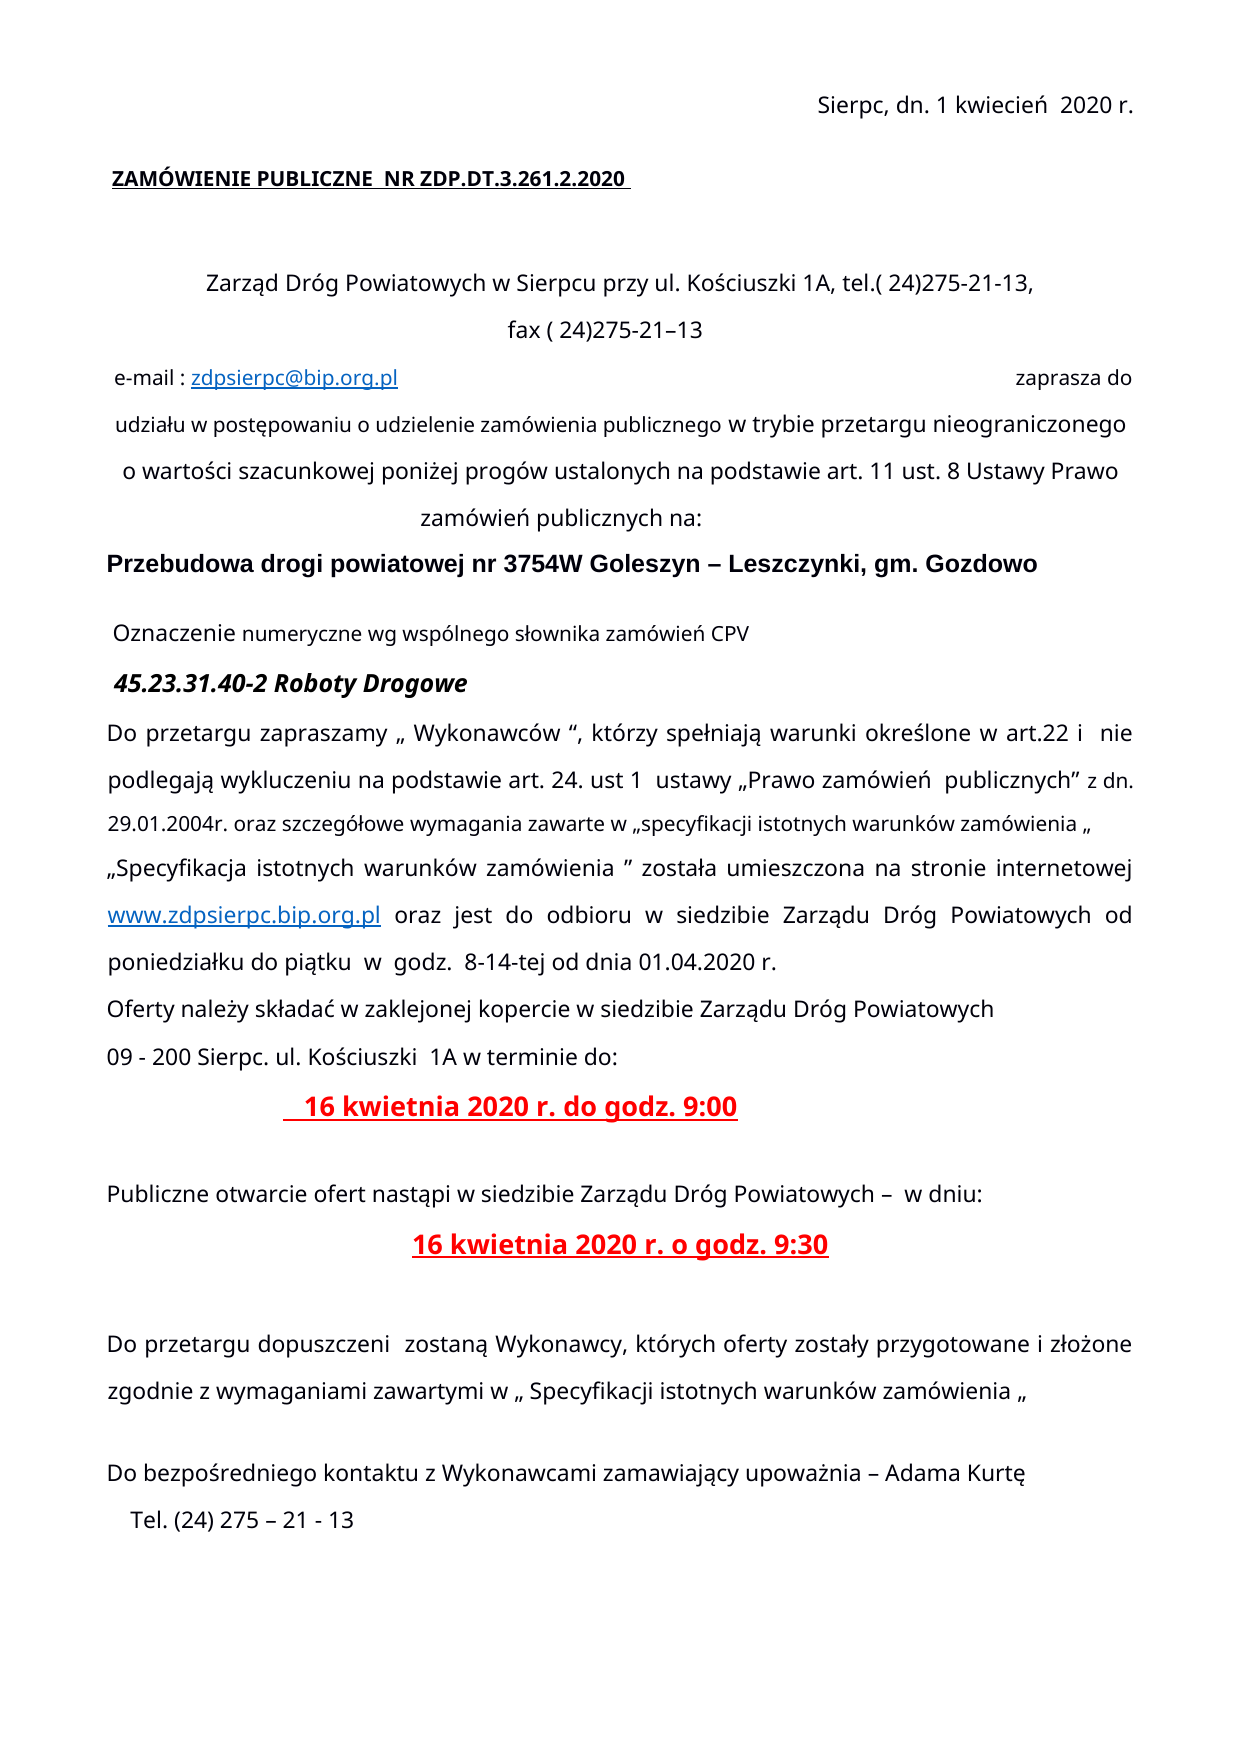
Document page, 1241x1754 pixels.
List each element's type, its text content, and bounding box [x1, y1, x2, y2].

text 09 - 200 Sierpc. ul. Kościuszki 1A w terminie do: [106, 1040, 1134, 1072]
text Do bezpośredniego kontaktu z Wykonawcami zamawiający upoważnia – Adama Kurtę [106, 1457, 1134, 1488]
text Do przetargu dopuszczeni zostaną Wykonawcy, których oferty zostały przygotowane i złożone zgodnie z wymaganiami zawartymi w „ Specyfikacji istotnych warunków zamówienia „ [106, 1328, 1134, 1406]
text Tel. (24) 275 – 21 - 13 [106, 1504, 1134, 1535]
text „Specyfikacja istotnych warunków zamówienia ” została umieszczona na stronie internetowej www.zdpsierpc.bip.org.pl oraz jest do odbioru w siedzibie Zarządu Dróg Powiatowych od poniedziałku do piątku w godz. 8-14-tej od dnia 01.04.2020 r. [106, 852, 1134, 977]
text 16 kwietnia 2020 r. do godz. 9:00 [106, 1088, 1134, 1124]
text Zarząd Dróg Powiatowych w Sierpcu przy ul. Kościuszki 1A, tel.( 24)275-21-13, [106, 267, 1134, 298]
text e-mail : zdpsierpc@bip.org.pl zaprasza do udziału w postępowaniu o udzielenie zamówienia publicznego w trybie przetargu nieograniczonego o wartości szacunkowej poniżej progów ustalonych na podstawie art. 11 ust. 8 Ustawy Prawo zamówień publicznych na: [106, 361, 1134, 533]
text Do przetargu zapraszamy „ Wykonawców “, którzy spełniają warunki określone w art.22 i nie podlegają wykluczeniu na podstawie art. 24. ust 1 ustawy „Prawo zamówień publicznych” z dn. 29.01.2004r. oraz szczegółowe wymagania zawarte w „specyfikacji istotnych warunków zamówienia „ [106, 717, 1134, 837]
text Publiczne otwarcie ofert nastąpi w siedzibie Zarządu Dróg Powiatowych – w dniu: [106, 1178, 1134, 1209]
text Oferty należy składać w zaklejonej kopercie w siedzibie Zarządu Dróg Powiatowych [106, 993, 1134, 1024]
text 16 kwietnia 2020 r. o godz. 9:30 [106, 1225, 1134, 1262]
text 45.23.31.40-2 Roboty Drogowe [108, 666, 1134, 700]
text Oznaczenie numeryczne wg wspólnego słownika zamówień CPV [106, 617, 1134, 649]
text Sierpc, dn. 1 kwiecień 2020 r. [106, 89, 1134, 120]
text Przebudowa drogi powiatowej nr 3754W Goleszyn – Leszczynki, gm. Gozdowo [106, 549, 1134, 578]
text ZAMÓWIENIE PUBLICZNE NR ZDP.DT.3.261.2.2020 [106, 164, 1134, 192]
text fax ( 24)275-21–13 [106, 314, 1134, 345]
